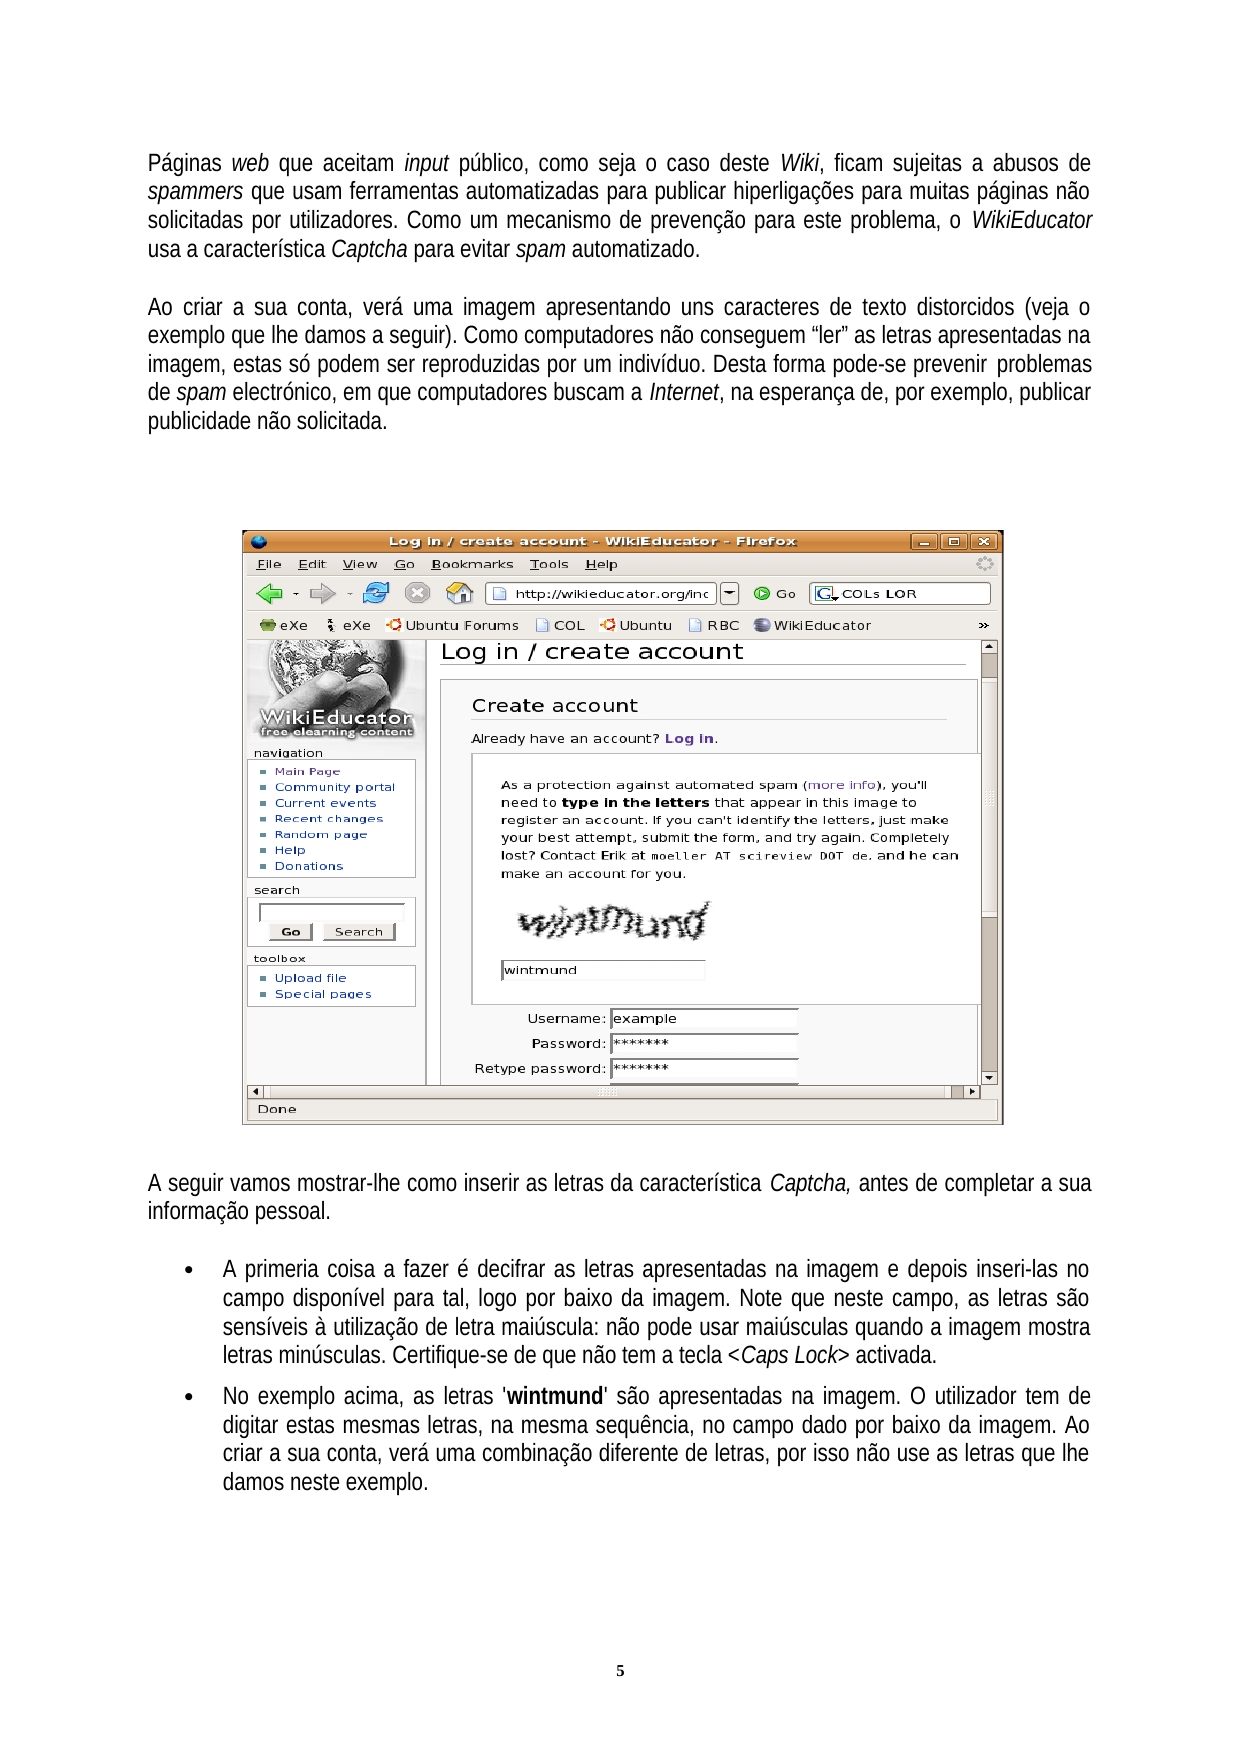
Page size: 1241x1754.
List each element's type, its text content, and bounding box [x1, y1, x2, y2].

picture [242, 530, 1004, 1125]
list A primeria coisa a fazer é decifrar as letras apresentadas na imagem e depois inseri-las no campo disponível para tal, logo por baixo da imagem. Note que neste campo, as letras são sensíveis à utilização de letra maiúscula: não pode usar maiúsculas quando a imagem mostra letras minúsculas. Certifique-se de que não tem a tecla <Caps Lock> activada. [185, 1254, 1092, 1369]
text A seguir vamos mostrar-lhe como inserir as letras da característica Captcha, antes de completar a sua informação pessoal. [148, 1168, 1092, 1225]
list No exemplo acima, as letras 'wintmund' são apresentadas na imagem. O utilizador tem de digitar estas mesmas letras, na mesma sequência, no campo dado por baixo da imagem. Ao criar a sua conta, verá uma combinação diferente de letras, por isso não use as letras que lhe damos neste exemplo. [185, 1381, 1092, 1496]
text Ao criar a sua conta, verá uma imagem apresentando uns caracteres de texto distorcidos (veja o exemplo que lhe damos a seguir). Como computadores não conseguem “ler” as letras apresentadas na imagem, estas só podem ser reproduzidas por um indivíduo. Desta forma pode-se prevenir problemas de spam electrónico, em que computadores buscam a Internet, na esperança de, por exemplo, publicar publicidade não solicitada. [148, 291, 1092, 435]
text Páginas web que aceitam input público, como seja o caso deste Wiki, ficam sujeitas a abusos de spammers que usam ferramentas automatizadas para publicar hiperligações para muitas páginas não solicitadas por utilizadores. Como um mecanismo de prevenção para este problema, o WikiEducator usa a característica Captcha para evitar spam automatizado. [148, 148, 1092, 262]
